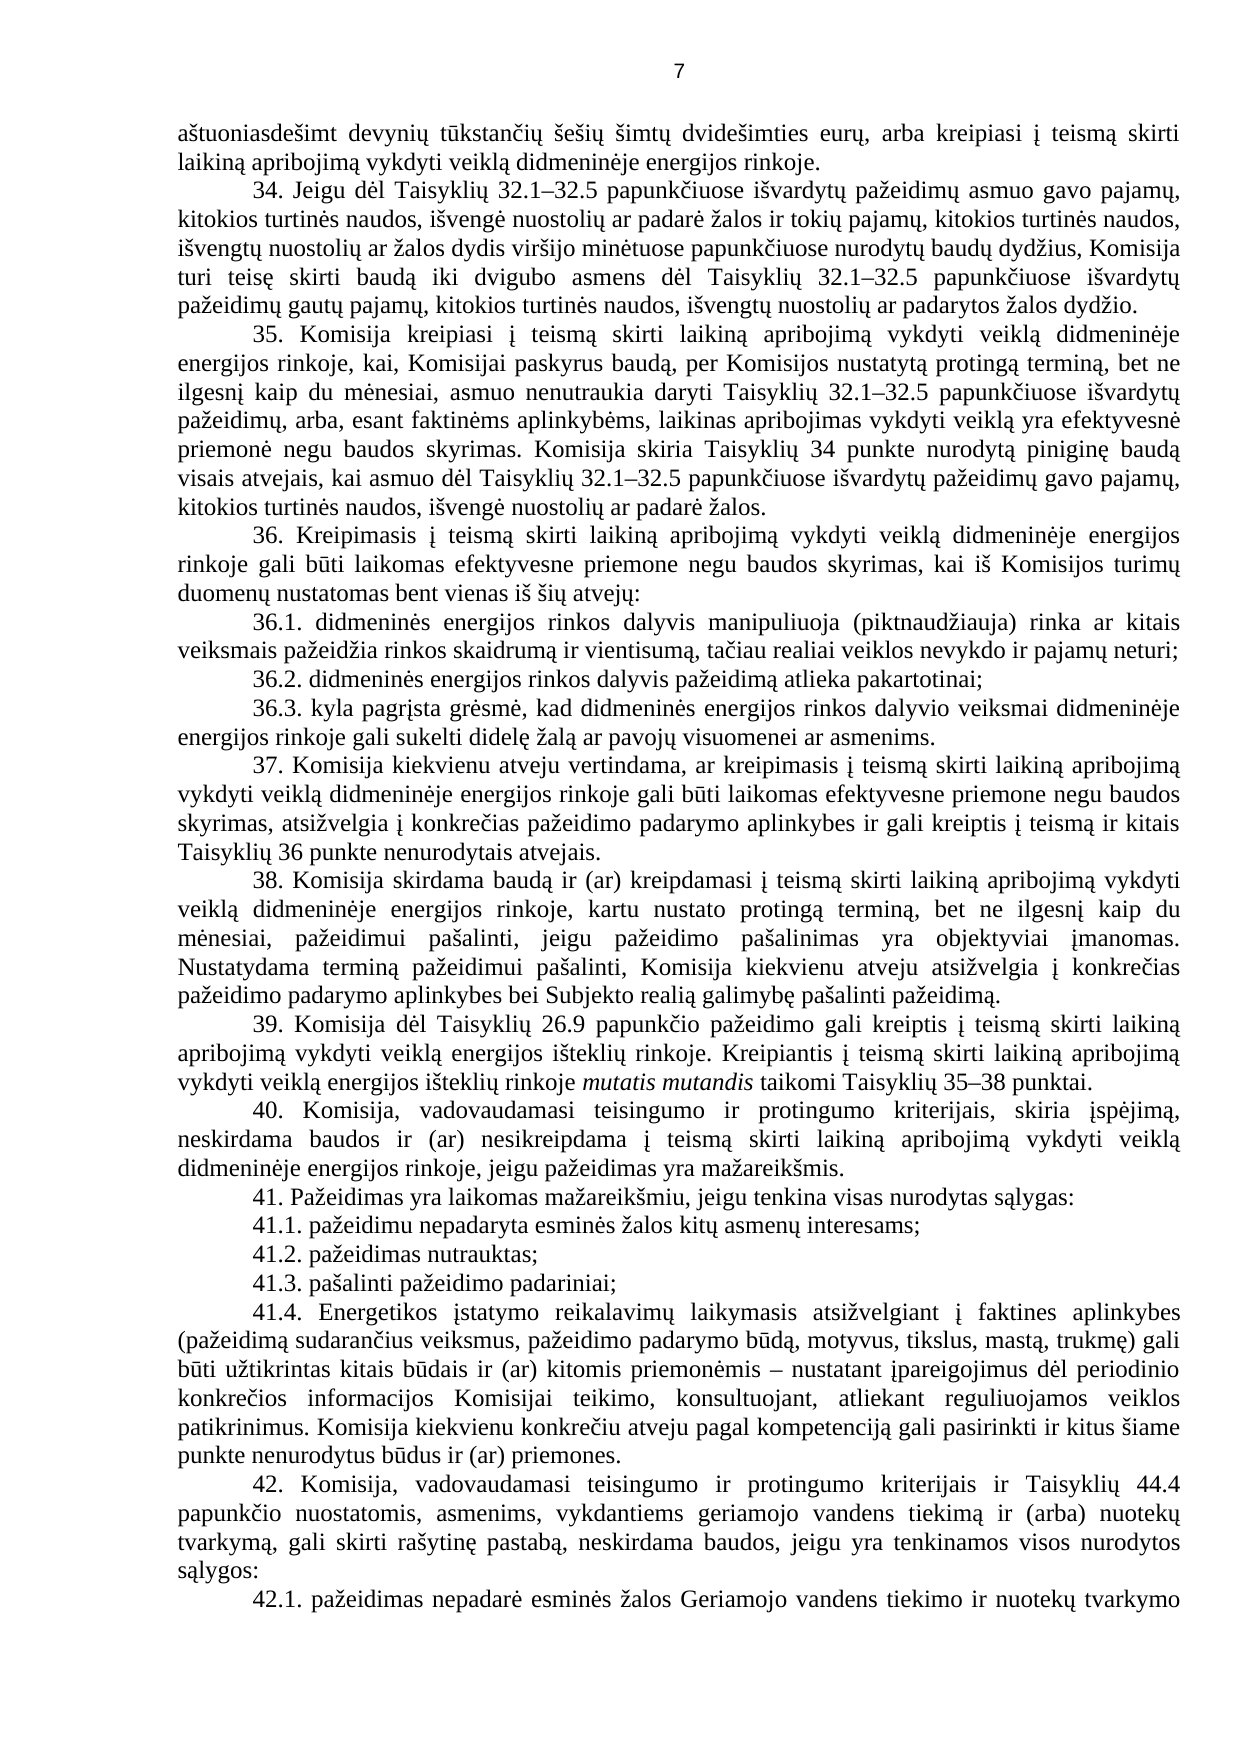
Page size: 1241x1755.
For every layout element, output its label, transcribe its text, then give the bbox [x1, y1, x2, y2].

text 36. Kreipimasis į teismą skirti laikiną apribojimą vykdyti veiklą didmeninėje energijos rinkoje gali būti laikomas efektyvesne priemone negu baudos skyrimas, kai iš Komisijos turimų duomenų nustatomas bent vienas iš šių atvejų: [177, 521, 1181, 607]
text 41.4. Energetikos įstatymo reikalavimų laikymasis atsižvelgiant į faktines aplinkybes (pažeidimą sudarančius veiksmus, pažeidimo padarymo būdą, motyvus, tikslus, mastą, trukmę) gali būti užtikrintas kitais būdais ir (ar) kitomis priemonėmis – nustatant įpareigojimus dėl periodinio konkrečios informacijos Komisijai teikimo, konsultuojant, atliekant reguliuojamos veiklos patikrinimus. Komisija kiekvienu konkrečiu atveju pagal kompetenciją gali pasirinkti ir kitus šiame punkte nenurodytus būdus ir (ar) priemones. [177, 1297, 1181, 1469]
text 41.1. pažeidimu nepadaryta esminės žalos kitų asmenų interesams; [177, 1211, 1181, 1239]
text 37. Komisija kiekvienu atveju vertindama, ar kreipimasis į teismą skirti laikiną apribojimą vykdyti veiklą didmeninėje energijos rinkoje gali būti laikomas efektyvesne priemone negu baudos skyrimas, atsižvelgia į konkrečias pažeidimo padarymo aplinkybes ir gali kreiptis į teismą ir kitais Taisyklių 36 punkte nenurodytais atvejais. [177, 751, 1181, 866]
text 36.3. kyla pagrįsta grėsmė, kad didmeninės energijos rinkos dalyvio veiksmai didmeninėje energijos rinkoje gali sukelti didelę žalą ar pavojų visuomenei ar asmenims. [177, 693, 1181, 751]
text 41. Pažeidimas yra laikomas mažareikšmiu, jeigu tenkina visas nurodytas sąlygas: [177, 1182, 1181, 1211]
text 38. Komisija skirdama baudą ir (ar) kreipdamasi į teismą skirti laikiną apribojimą vykdyti veiklą didmeninėje energijos rinkoje, kartu nustato protingą terminą, bet ne ilgesnį kaip du mėnesiai, pažeidimui pašalinti, jeigu pažeidimo pašalinimas yra objektyviai įmanomas. Nustatydama terminą pažeidimui pašalinti, Komisija kiekvienu atveju atsižvelgia į konkrečias pažeidimo padarymo aplinkybes bei Subjekto realią galimybę pašalinti pažeidimą. [177, 866, 1181, 1009]
text 40. Komisija, vadovaudamasi teisingumo ir protingumo kriterijais, skiria įspėjimą, neskirdama baudos ir (ar) nesikreipdama į teismą skirti laikiną apribojimą vykdyti veiklą didmeninėje energijos rinkoje, jeigu pažeidimas yra mažareikšmis. [177, 1096, 1181, 1182]
text 35. Komisija kreipiasi į teismą skirti laikiną apribojimą vykdyti veiklą didmeninėje energijos rinkoje, kai, Komisijai paskyrus baudą, per Komisijos nustatytą protingą terminą, bet ne ilgesnį kaip du mėnesiai, asmuo nenutraukia daryti Taisyklių 32.1–32.5 papunkčiuose išvardytų pažeidimų, arba, esant faktinėms aplinkybėms, laikinas apribojimas vykdyti veiklą yra efektyvesnė priemonė negu baudos skyrimas. Komisija skiria Taisyklių 34 punkte nurodytą piniginę baudą visais atvejais, kai asmuo dėl Taisyklių 32.1–32.5 papunkčiuose išvardytų pažeidimų gavo pajamų, kitokios turtinės naudos, išvengė nuostolių ar padarė žalos. [177, 319, 1181, 521]
text 39. Komisija dėl Taisyklių 26.9 papunkčio pažeidimo gali kreiptis į teismą skirti laikiną apribojimą vykdyti veiklą energijos išteklių rinkoje. Kreipiantis į teismą skirti laikiną apribojimą vykdyti veiklą energijos išteklių rinkoje mutatis mutandis taikomi Taisyklių 35–38 punktai. [177, 1009, 1181, 1096]
text 34. Jeigu dėl Taisyklių 32.1–32.5 papunkčiuose išvardytų pažeidimų asmuo gavo pajamų, kitokios turtinės naudos, išvengė nuostolių ar padarė žalos ir tokių pajamų, kitokios turtinės naudos, išvengtų nuostolių ar žalos dydis viršijo minėtuose papunkčiuose nurodytų baudų dydžius, Komisija turi teisę skirti baudą iki dvigubo asmens dėl Taisyklių 32.1–32.5 papunkčiuose išvardytų pažeidimų gautų pajamų, kitokios turtinės naudos, išvengtų nuostolių ar padarytos žalos dydžio. [177, 176, 1181, 319]
text 36.2. didmeninės energijos rinkos dalyvis pažeidimą atlieka pakartotinai; [177, 664, 1181, 693]
text 41.2. pažeidimas nutrauktas; [177, 1239, 1181, 1268]
text 42. Komisija, vadovaudamasi teisingumo ir protingumo kriterijais ir Taisyklių 44.4 papunkčio nuostatomis, asmenims, vykdantiems geriamojo vandens tiekimą ir (arba) nuotekų tvarkymą, gali skirti rašytinę pastabą, neskirdama baudos, jeigu yra tenkinamos visos nurodytos sąlygos: [177, 1469, 1181, 1584]
text 42.1. pažeidimas nepadarė esminės žalos Geriamojo vandens tiekimo ir nuotekų tvarkymo [177, 1584, 1181, 1613]
text 36.1. didmeninės energijos rinkos dalyvis manipuliuoja (piktnaudžiauja) rinka ar kitais veiksmais pažeidžia rinkos skaidrumą ir vientisumą, tačiau realiai veiklos nevykdo ir pajamų neturi; [177, 607, 1181, 664]
text aštuoniasdešimt devynių tūkstančių šešių šimtų dvidešimties eurų, arba kreipiasi į teismą skirti laikiną apribojimą vykdyti veiklą didmeninėje energijos rinkoje. [177, 118, 1181, 176]
text 41.3. pašalinti pažeidimo padariniai; [177, 1268, 1181, 1297]
